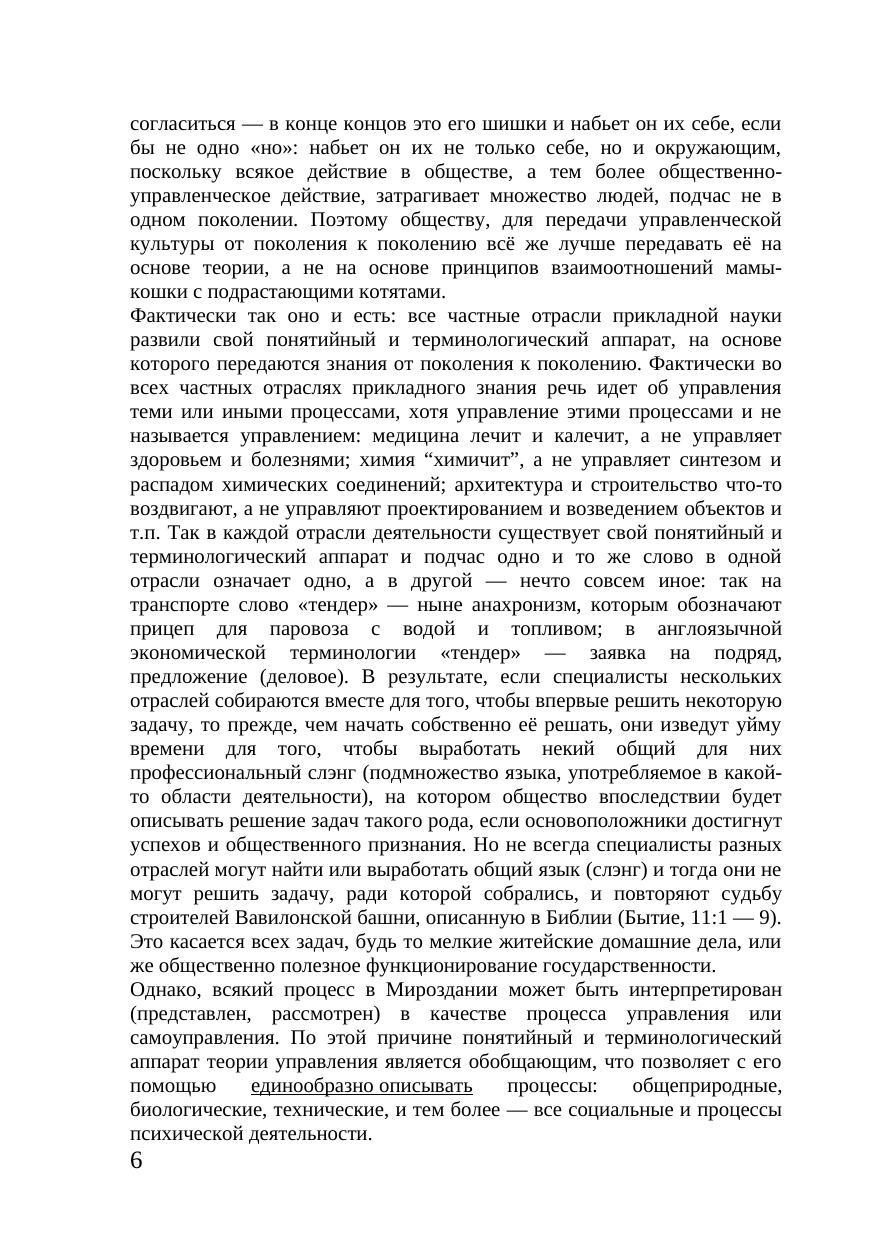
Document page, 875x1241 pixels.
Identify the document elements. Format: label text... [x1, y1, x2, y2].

text Однако, всякий процесс в Мироздании может быть интерпретирован (представлен, рассмотрен) в качестве процесса управления или самоуправления. По этой причине понятийный и терминологический аппарат теории управления является обобщающим, что позволяет с его помощью единообразно описывать процессы: общеприродные, биологические, технические, и тем более — все социальные и процессы психической деятельности. [130, 977, 783, 1145]
text Фактически так оно и есть: все частные отрасли прикладной науки развили свой понятийный и терминологический аппарат, на основе которого передаются знания от поколения к поколению. Фактически во всех частных отраслях прикладного знания речь идет об управления теми или иными процессами, хотя управление этими процессами и не называется управлением: медицина лечит и калечит, а не управляет здоровьем и болезнями; химия “химичит”, а не управляет синтезом и распадом химических соединений; архитектура и строительство что-то воздвигают, а не управляют проектированием и возведением объектов и т.п. Так в каждой отрасли деятельности существует свой понятийный и терминологический аппарат и подчас одно и то же слово в одной отрасли означает одно, а в другой — нечто совсем иное: так на транспорте слово «тендер» — ныне анахронизм, которым обозначают прицеп для паровоза с водой и топливом; в англоязычной экономической терминологии «тендер» — заявка на подряд, предложение (деловое). В результате, если специалисты нескольких отраслей собираются вместе для того, чтобы впервые решить некоторую задачу, то прежде, чем начать собственно её решать, они изведут уйму времени для того, чтобы выработать некий общий для них профессиональный слэнг (подмножество языка, употребляемое в какой-то области деятельности), на котором общество впоследствии будет описывать решение задач такого рода, если основоположники достигнут успехов и общественного признания. Но не всегда специалисты разных отраслей могут найти или выработать общий язык (слэнг) и тогда они не могут решить задачу, ради которой собрались, и повторяют судьбу строителей Вавилонской башни, описанную в Библии (Бытие, 11:1 — 9). Это касается всех задач, будь то мелкие житейские домашние дела, или же общественно полезное функционирование государственности. [130, 303, 783, 977]
text согласиться — в конце концов это его шишки и набьет он их себе, если бы не одно «но»: набьет он их не только себе, но и окружающим, поскольку всякое действие в обществе, а тем более общественно-управленческое действие, затрагивает множество людей, подчас не в одном поколении. Поэтому обществу, для передачи управленческой культуры от поколения к поколению всё же лучше передавать её на основе теории, а не на основе принципов взаимоотношений мамы-кошки с подрастающими котятами. [130, 111, 783, 303]
